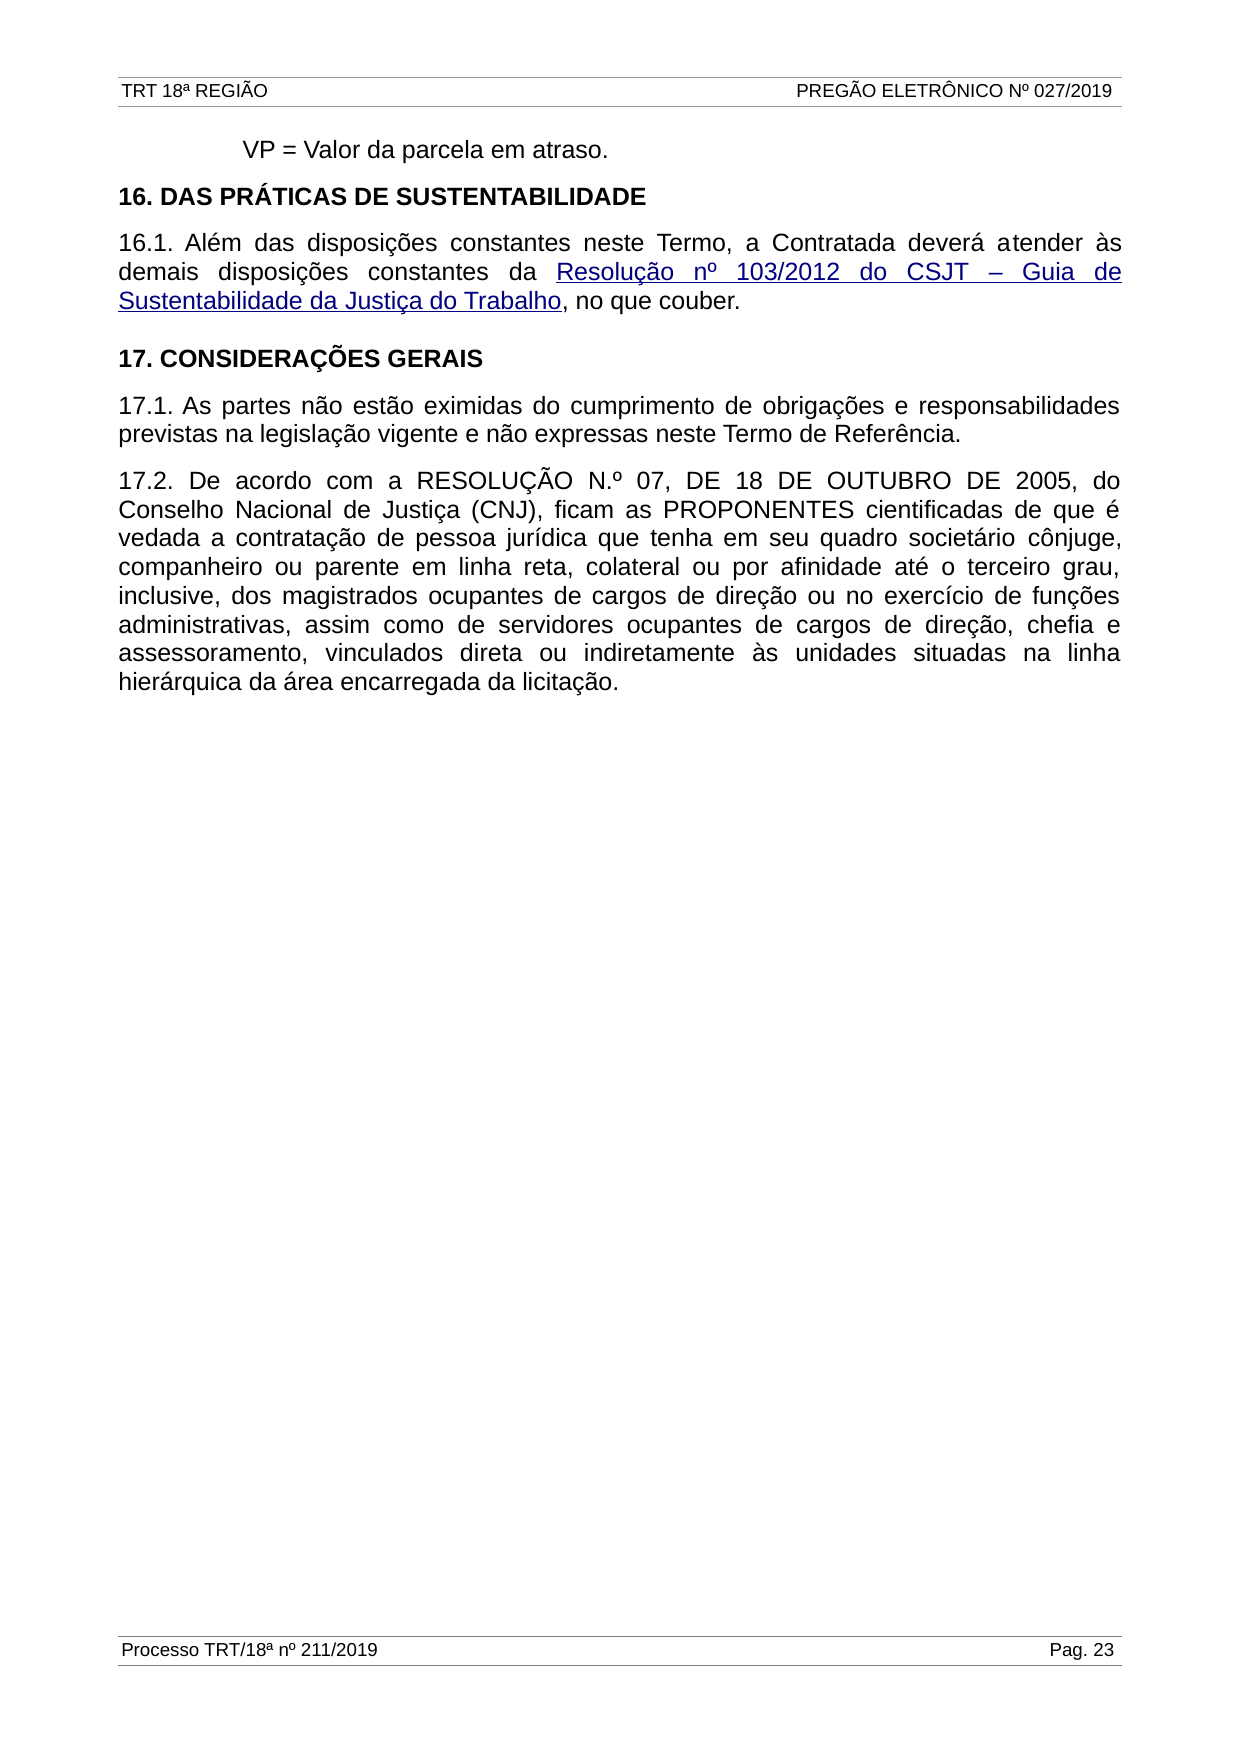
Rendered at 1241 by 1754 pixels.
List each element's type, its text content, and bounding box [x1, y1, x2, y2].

text 17. CONSIDERAÇÕES GERAIS [118, 344, 1122, 373]
text 16.1. Além das disposições constantes neste Termo, a Contratada deverá atender às demais disposições constantes da Resolução nº 103/2012 do CSJT – Guia de Sustentabilidade da Justiça do Trabalho, no que couber. [118, 228, 1122, 315]
text 17.1. As partes não estão eximidas do cumprimento de obrigações e responsabilidades previstas na legislação vigente e não expressas neste Termo de Referência. [118, 391, 1122, 448]
text 16. DAS PRÁTICAS DE SUSTENTABILIDADE [118, 182, 1122, 211]
text 17.2. De acordo com a RESOLUÇÃO N.º 07, DE 18 DE OUTUBRO DE 2005, do Conselho Nacional de Justiça (CNJ), ficam as PROPONENTES cientificadas de que é vedada a contratação de pessoa jurídica que tenha em seu quadro societário cônjuge, companheiro ou parente em linha reta, colateral ou por afinidade até o terceiro grau, inclusive, dos magistrados ocupantes de cargos de direção ou no exercício de funções administrativas, assim como de servidores ocupantes de cargos de direção, chefia e assessoramento, vinculados direta ou indiretamente às unidades situadas na linha hierárquica da área encarregada da licitação. [118, 466, 1122, 696]
text VP = Valor da parcela em atraso. [242, 136, 1122, 164]
